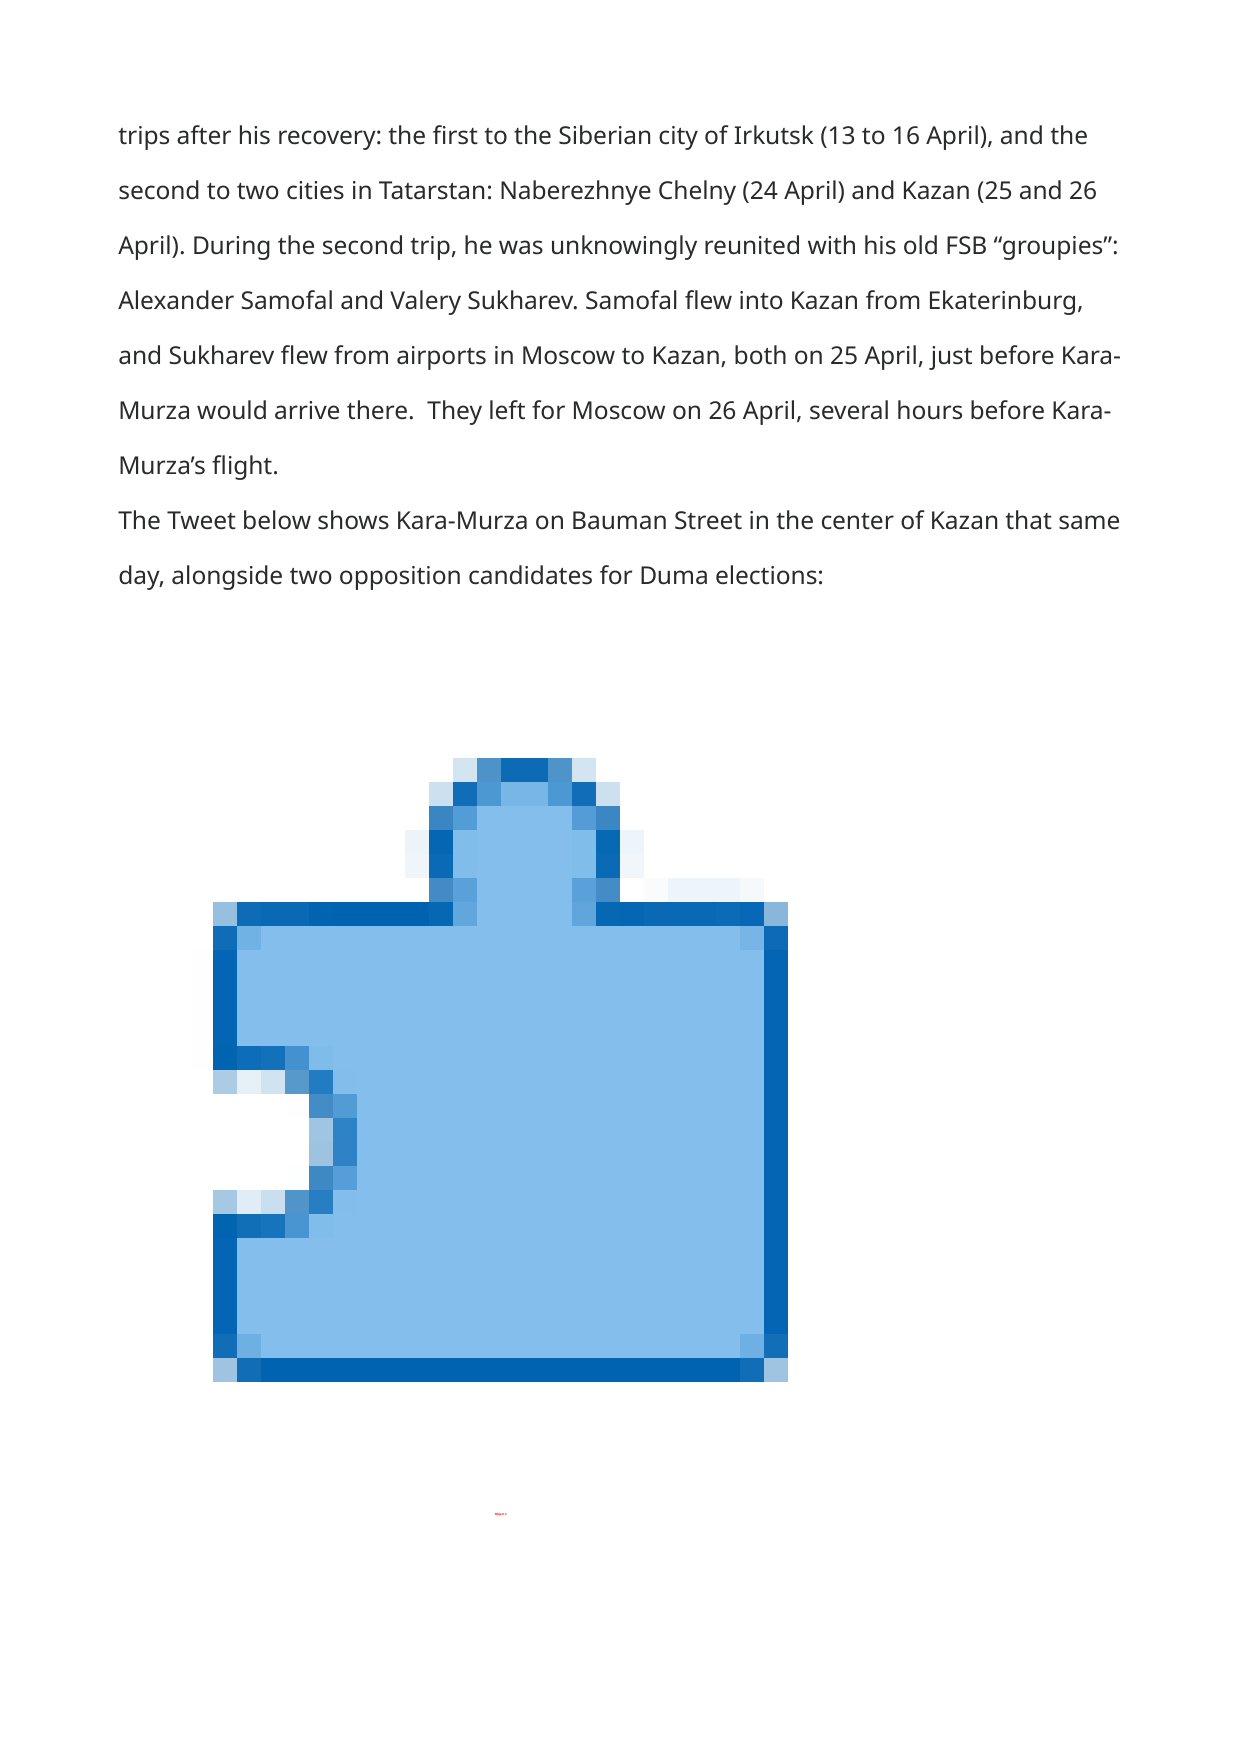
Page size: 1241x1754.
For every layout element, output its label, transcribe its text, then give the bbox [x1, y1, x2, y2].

text The Tweet below shows Kara-Murza on Bauman Street in the center of Kazan that same day, alongside two opposition candidates for Duma elections: [118, 503, 1122, 591]
text trips after his recovery: the first to the Siberian city of Irkutsk (13 to 16 April), and the second to two cities in Tatarstan: Naberezhnye Chelny (24 April) and Kazan (25 and 26 April). During the second trip, he was unknowingly reunited with his old FSB “groupies”: Alexander Samofal and Valery Sukharev. Samofal flew into Kazan from Ekaterinburg, and Sukharev flew from airports in Moscow to Kazan, both on 25 April, just before Kara-Murza would arrive there. They left for Moscow on 26 April, several hours before Kara-Murza’s flight. [118, 118, 1122, 481]
